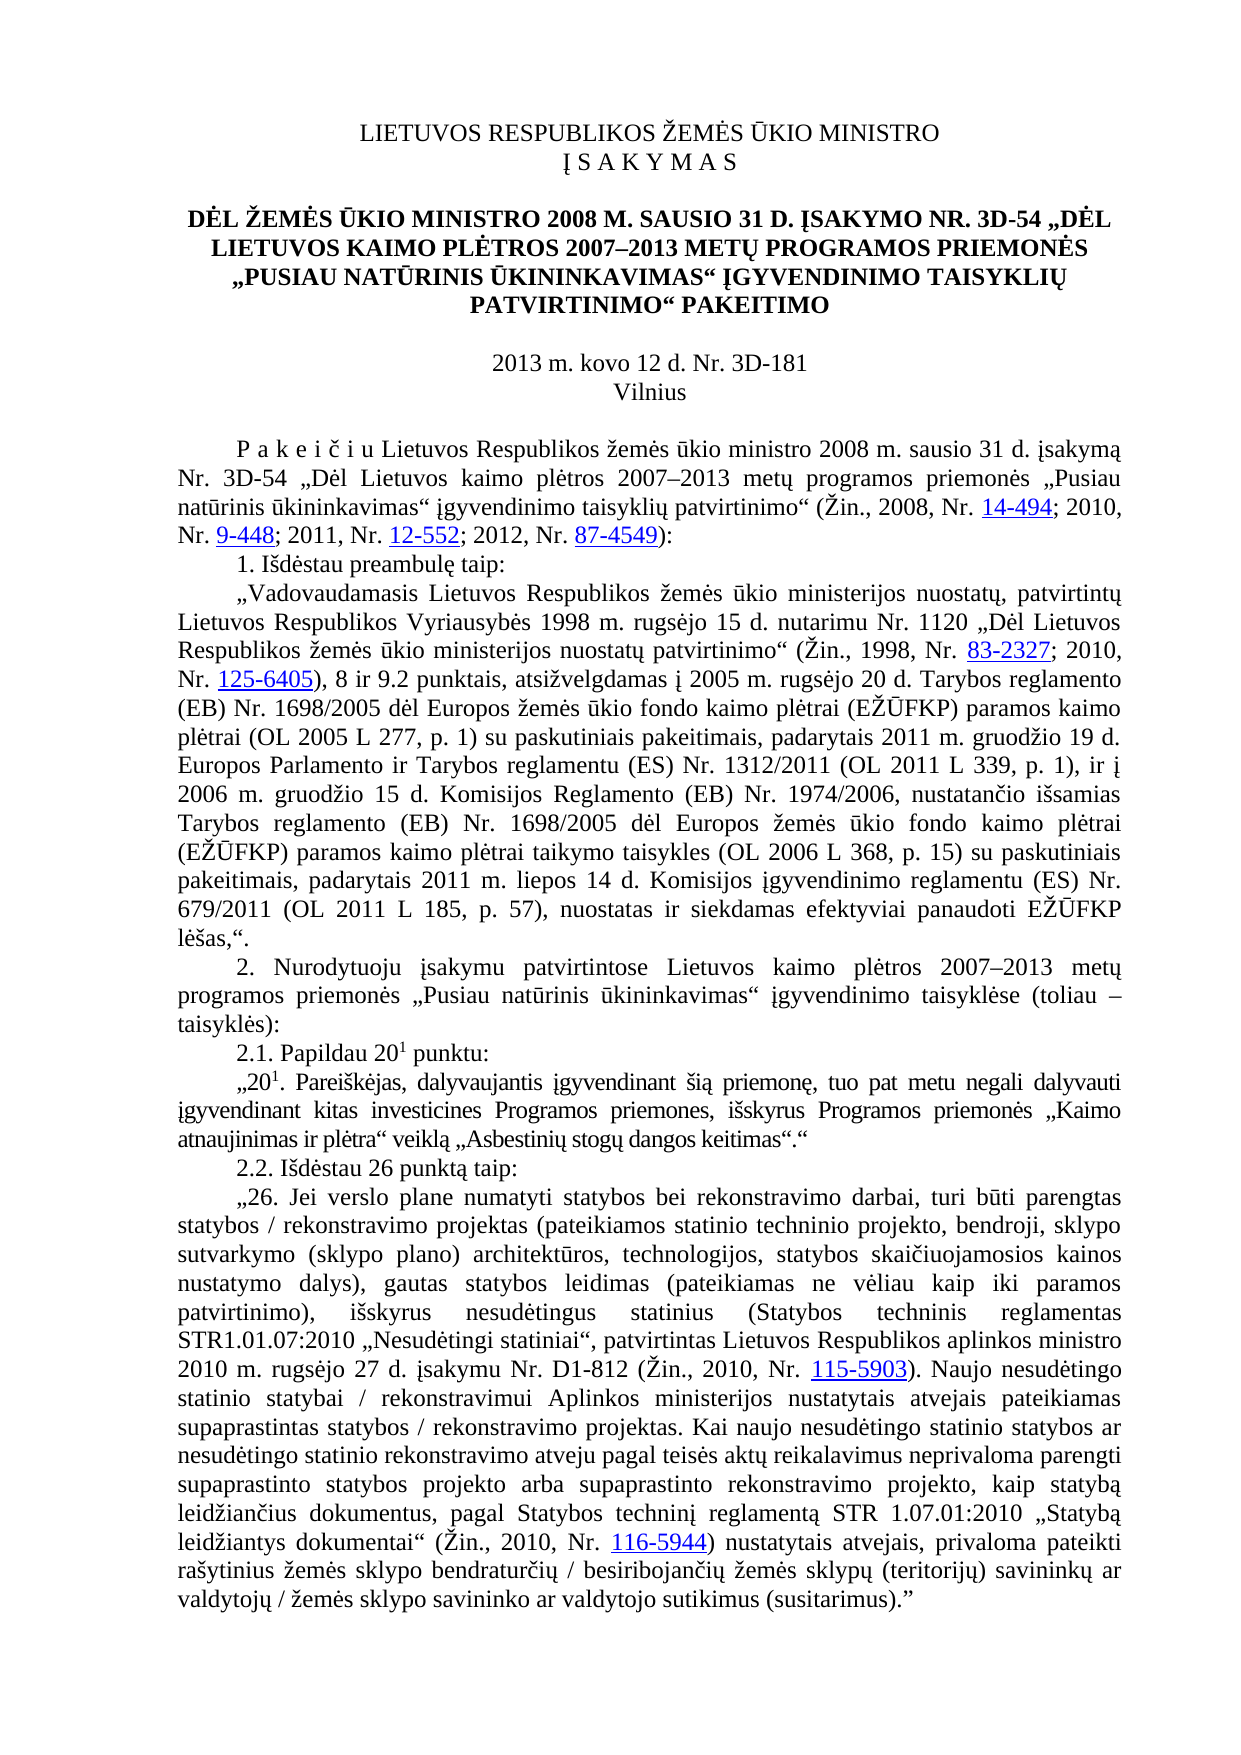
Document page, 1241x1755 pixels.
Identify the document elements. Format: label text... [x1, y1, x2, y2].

text Į S A K Y M A S [177, 147, 1122, 176]
text 2013 m. kovo 12 d. Nr. 3D-181 [177, 348, 1122, 377]
text DĖL ŽEMĖS ŪKIO MINISTRO 2008 m. SAUSIO 31 d. ĮSAKYMO Nr. 3D-54 „DĖL LIETUVOS KAIMO PLĖTROS 2007–2013 METŲ PROGRAMOS PRIEMONĖS „PUSIAU NATŪRINIS ŪKININKAVIMAS“ ĮGYVENDINIMO TAISYKLIŲ PATVIRTINIMO“ PAKEITIMO [177, 204, 1122, 319]
text LIETUVOS RESPUBLIKOS ŽEMĖS ŪKIO MINISTRO [177, 118, 1122, 147]
text 1. Išdėstau preambulę taip: [177, 549, 1122, 578]
text Vilnius [177, 377, 1122, 406]
text „Vadovaudamasis Lietuvos Respublikos žemės ūkio ministerijos nuostatų, patvirtintų Lietuvos Respublikos Vyriausybės 1998 m. rugsėjo 15 d. nutarimu Nr. 1120 „Dėl Lietuvos Respublikos žemės ūkio ministerijos nuostatų patvirtinimo“ (Žin., 1998, Nr. 83-2327; 2010, Nr. 125-6405), 8 ir 9.2 punktais, atsižvelgdamas į 2005 m. rugsėjo 20 d. Tarybos reglamento (EB) Nr. 1698/2005 dėl Europos žemės ūkio fondo kaimo plėtrai (EŽŪFKP) paramos kaimo plėtrai (OL 2005 L 277, p. 1) su paskutiniais pakeitimais, padarytais 2011 m. gruodžio 19 d. Europos Parlamento ir Tarybos reglamentu (ES) Nr. 1312/2011 (OL 2011 L 339, p. 1), ir į 2006 m. gruodžio 15 d. Komisijos Reglamento (EB) Nr. 1974/2006, nustatančio išsamias Tarybos reglamento (EB) Nr. 1698/2005 dėl Europos žemės ūkio fondo kaimo plėtrai (EŽŪFKP) paramos kaimo plėtrai taikymo taisykles (OL 2006 L 368, p. 15) su paskutiniais pakeitimais, padarytais 2011 m. liepos 14 d. Komisijos įgyvendinimo reglamentu (ES) Nr. 679/2011 (OL 2011 L 185, p. 57), nuostatas ir siekdamas efektyviai panaudoti EŽŪFKP lėšas,“. [177, 578, 1122, 952]
text 2.1. Papildau 201 punktu: [177, 1038, 1122, 1067]
text 2. Nurodytuoju įsakymu patvirtintose Lietuvos kaimo plėtros 2007–2013 metų programos priemonės „Pusiau natūrinis ūkininkavimas“ įgyvendinimo taisyklėse (toliau – taisyklės): [177, 952, 1122, 1038]
text „201. Pareiškėjas, dalyvaujantis įgyvendinant šią priemonę, tuo pat metu negali dalyvauti įgyvendinant kitas investicines Programos priemones, išskyrus Programos priemonės „Kaimo atnaujinimas ir plėtra“ veiklą „Asbestinių stogų dangos keitimas“.“ [177, 1067, 1122, 1153]
text „26. Jei verslo plane numatyti statybos bei rekonstravimo darbai, turi būti parengtas statybos / rekonstravimo projektas (pateikiamos statinio techninio projekto, bendroji, sklypo sutvarkymo (sklypo plano) architektūros, technologijos, statybos skaičiuojamosios kainos nustatymo dalys), gautas statybos leidimas (pateikiamas ne vėliau kaip iki paramos patvirtinimo), išskyrus nesudėtingus statinius (Statybos techninis reglamentas STR1.01.07:2010 „Nesudėtingi statiniai“, patvirtintas Lietuvos Respublikos aplinkos ministro 2010 m. rugsėjo 27 d. įsakymu Nr. D1-812 (Žin., 2010, Nr. 115-5903). Naujo nesudėtingo statinio statybai / rekonstravimui Aplinkos ministerijos nustatytais atvejais pateikiamas supaprastintas statybos / rekonstravimo projektas. Kai naujo nesudėtingo statinio statybos ar nesudėtingo statinio rekonstravimo atveju pagal teisės aktų reikalavimus neprivaloma parengti supaprastinto statybos projekto arba supaprastinto rekonstravimo projekto, kaip statybą leidžiančius dokumentus, pagal Statybos techninį reglamentą STR 1.07.01:2010 „Statybą leidžiantys dokumentai“ (Žin., 2010, Nr. 116-5944) nustatytais atvejais, privaloma pateikti rašytinius žemės sklypo bendraturčių / besiribojančių žemės sklypų (teritorijų) savininkų ar valdytojų / žemės sklypo savininko ar valdytojo sutikimus (susitarimus).” [177, 1182, 1122, 1613]
text P a k e i č i u Lietuvos Respublikos žemės ūkio ministro 2008 m. sausio 31 d. įsakymą Nr. 3D-54 „Dėl Lietuvos kaimo plėtros 2007–2013 metų programos priemonės „Pusiau natūrinis ūkininkavimas“ įgyvendinimo taisyklių patvirtinimo“ (Žin., 2008, Nr. 14-494; 2010, Nr. 9-448; 2011, Nr. 12-552; 2012, Nr. 87-4549): [177, 434, 1122, 549]
text 2.2. Išdėstau 26 punktą taip: [177, 1153, 1122, 1182]
